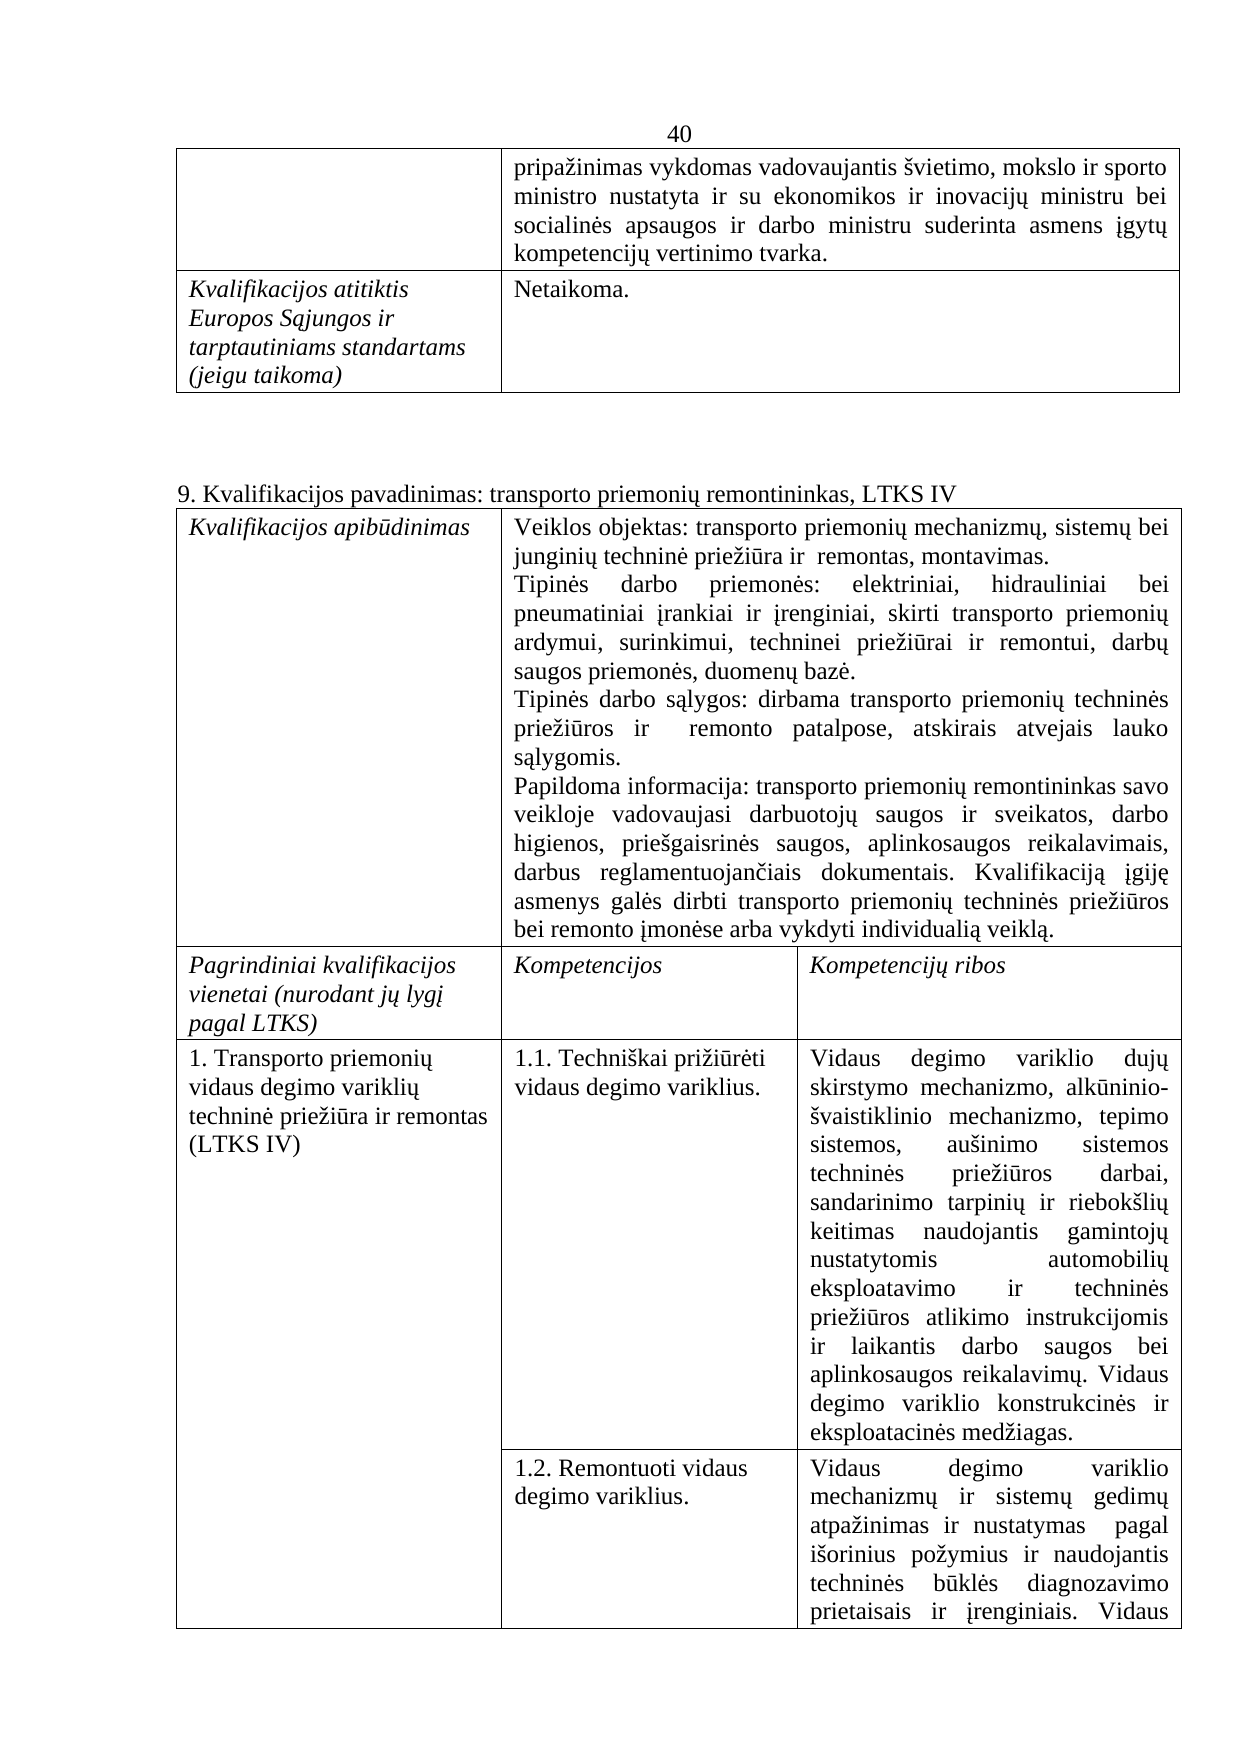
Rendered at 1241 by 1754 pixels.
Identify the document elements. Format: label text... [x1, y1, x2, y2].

table_cell Pagrindiniai kvalifikacijos vienetai (nurodant jų lygį pagal LTKS) [177, 947, 501, 1039]
table_cell Kompetencijų ribos [798, 947, 1181, 1039]
table_cell Kvalifikacijos atitiktis Europos Sąjungos ir tarptautiniams standartams (jeigu taikoma) [177, 271, 501, 392]
table_cell [177, 149, 501, 270]
table_cell Kompetencijos [502, 947, 797, 1039]
table_cell 1.2. Remontuoti vidaus degimo variklius. [502, 1450, 797, 1628]
table_header Kvalifikacijos apibūdinimas [177, 509, 501, 946]
text 9. Kvalifikacijos pavadinimas: transporto priemonių remontininkas, LTKS IV [177, 479, 1181, 508]
table_cell 1. Transporto priemonių vidaus degimo variklių techninė priežiūra ir remontas (LTKS IV) [177, 1040, 501, 1628]
table_header Veiklos objektas: transporto priemonių mechanizmų, sistemų bei junginių techninė priežiūra ir remontas, montavimas. Tipinės darbo priemonės: elektriniai, hidrauliniai bei pneumatiniai įrankiai ir įrenginiai, skirti transporto priemonių ardymui, surinkimui, techninei priežiūrai ir remontui, darbų saugos priemonės, duomenų bazė. Tipinės darbo sąlygos: dirbama transporto priemonių techninės priežiūros ir remonto patalpose, atskirais atvejais lauko sąlygomis. Papildoma informacija: transporto priemonių remontininkas savo veikloje vadovaujasi darbuotojų saugos ir sveikatos, darbo higienos, priešgaisrinės saugos, aplinkosaugos reikalavimais, darbus reglamentuojančiais dokumentais. Kvalifikaciją įgiję asmenys galės dirbti transporto priemonių techninės priežiūros bei remonto įmonėse arba vykdyti individualią veiklą. [502, 509, 1181, 946]
table_cell Vidaus degimo variklio dujų skirstymo mechanizmo, alkūninio-švaistiklinio mechanizmo, tepimo sistemos, aušinimo sistemos techninės priežiūros darbai, sandarinimo tarpinių ir riebokšlių keitimas naudojantis gamintojų nustatytomis automobilių eksploatavimo ir techninės priežiūros atlikimo instrukcijomis ir laikantis darbo saugos bei aplinkosaugos reikalavimų. Vidaus degimo variklio konstrukcinės ir eksploatacinės medžiagas. [798, 1040, 1181, 1449]
table_cell 1.1. Techniškai prižiūrėti vidaus degimo variklius. [502, 1040, 797, 1449]
table_cell Vidaus degimo variklio mechanizmų ir sistemų gedimų atpažinimas ir nustatymas pagal išorinius požymius ir naudojantis techninės būklės diagnozavimo prietaisais ir įrenginiais. Vidaus [798, 1450, 1181, 1628]
table_cell pripažinimas vykdomas vadovaujantis švietimo, mokslo ir sporto ministro nustatyta ir su ekonomikos ir inovacijų ministru bei socialinės apsaugos ir darbo ministru suderinta asmens įgytų kompetencijų vertinimo tvarka. [502, 149, 1179, 270]
table_cell Netaikoma. [502, 271, 1179, 392]
